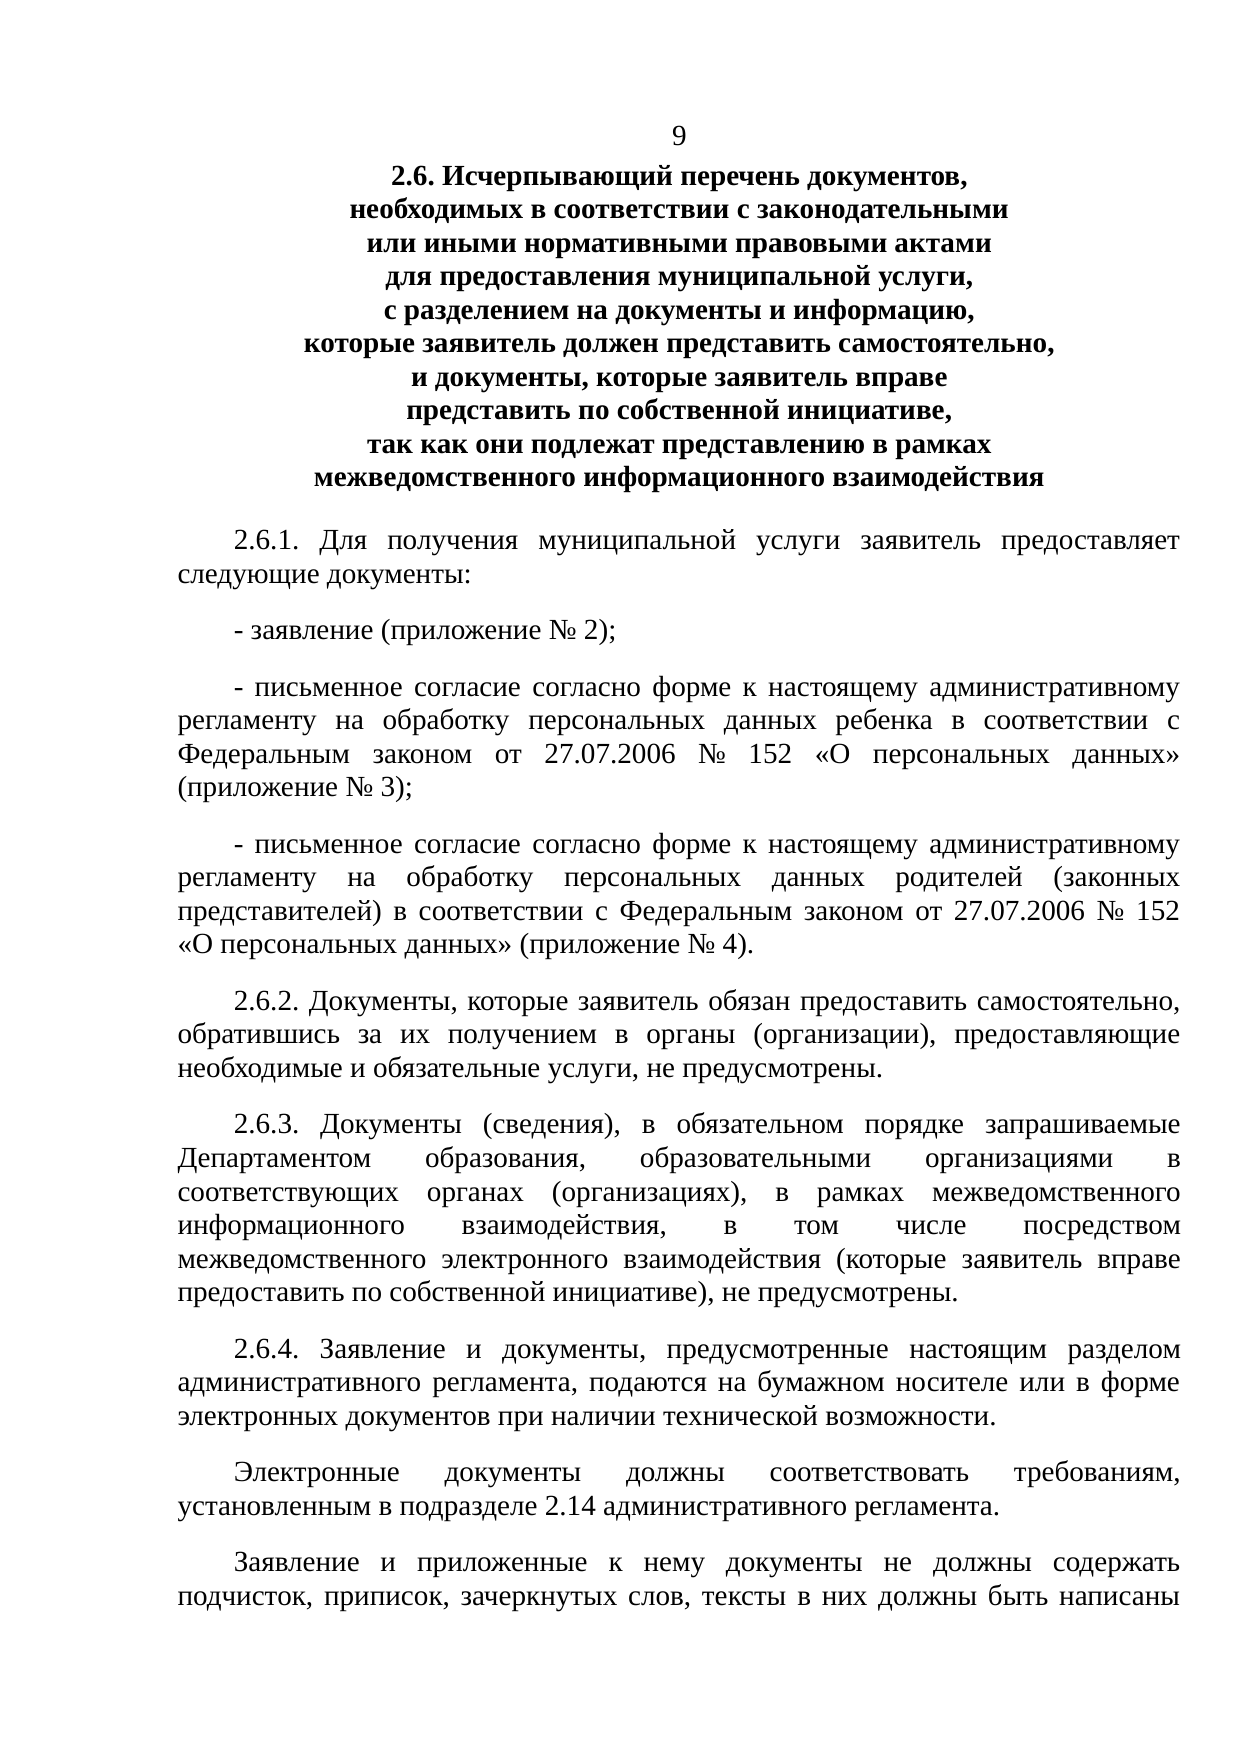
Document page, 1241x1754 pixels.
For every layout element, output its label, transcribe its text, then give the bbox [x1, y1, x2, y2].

text - письменное согласие согласно форме к настоящему административному регламенту на обработку персональных данных родителей (законных представителей) в соответствии с Федеральным законом от 27.07.2006 № 152 «О персональных данных» (приложение № 4). [177, 826, 1181, 960]
text Электронные документы должны соответствовать требованиям, установленным в подразделе 2.14 административного регламента. [177, 1454, 1181, 1521]
title или иными нормативными правовыми актами [177, 225, 1181, 258]
title и документы, которые заявитель вправе [177, 359, 1181, 392]
title межведомственного информационного взаимодействия [177, 459, 1181, 493]
title так как они подлежат представлению в рамках [177, 426, 1181, 459]
text 2.6.3. Документы (сведения), в обязательном порядке запрашиваемые Департаментом образования, образовательными организациями в соответствующих органах (организациях), в рамках межведомственного информационного взаимодействия, в том числе посредством межведомственного электронного взаимодействия (которые заявитель вправе предоставить по собственной инициативе), не предусмотрены. [177, 1107, 1181, 1308]
title необходимых в соответствии с законодательными [177, 191, 1181, 225]
title для предоставления муниципальной услуги, [177, 258, 1181, 292]
text 2.6.4. Заявление и документы, предусмотренные настоящим разделом административного регламента, подаются на бумажном носителе или в форме электронных документов при наличии технической возможности. [177, 1331, 1181, 1431]
text 2.6.1. Для получения муниципальной услуги заявитель предоставляет следующие документы: [177, 522, 1181, 589]
text Заявление и приложенные к нему документы не должны содержать подчисток, приписок, зачеркнутых слов, тексты в них должны быть написаны [177, 1544, 1181, 1611]
title 2.6. Исчерпывающий перечень документов, [177, 158, 1181, 191]
text - заявление (приложение № 2); [177, 612, 1181, 646]
title которые заявитель должен представить самостоятельно, [177, 325, 1181, 359]
text - письменное согласие согласно форме к настоящему административному регламенту на обработку персональных данных ребенка в соответствии с Федеральным законом от 27.07.2006 № 152 «О персональных данных» (приложение № 3); [177, 669, 1181, 803]
title представить по собственной инициативе, [177, 392, 1181, 426]
title с разделением на документы и информацию, [177, 292, 1181, 325]
text 2.6.2. Документы, которые заявитель обязан предоставить самостоятельно, обратившись за их получением в органы (организации), предоставляющие необходимые и обязательные услуги, не предусмотрены. [177, 983, 1181, 1084]
